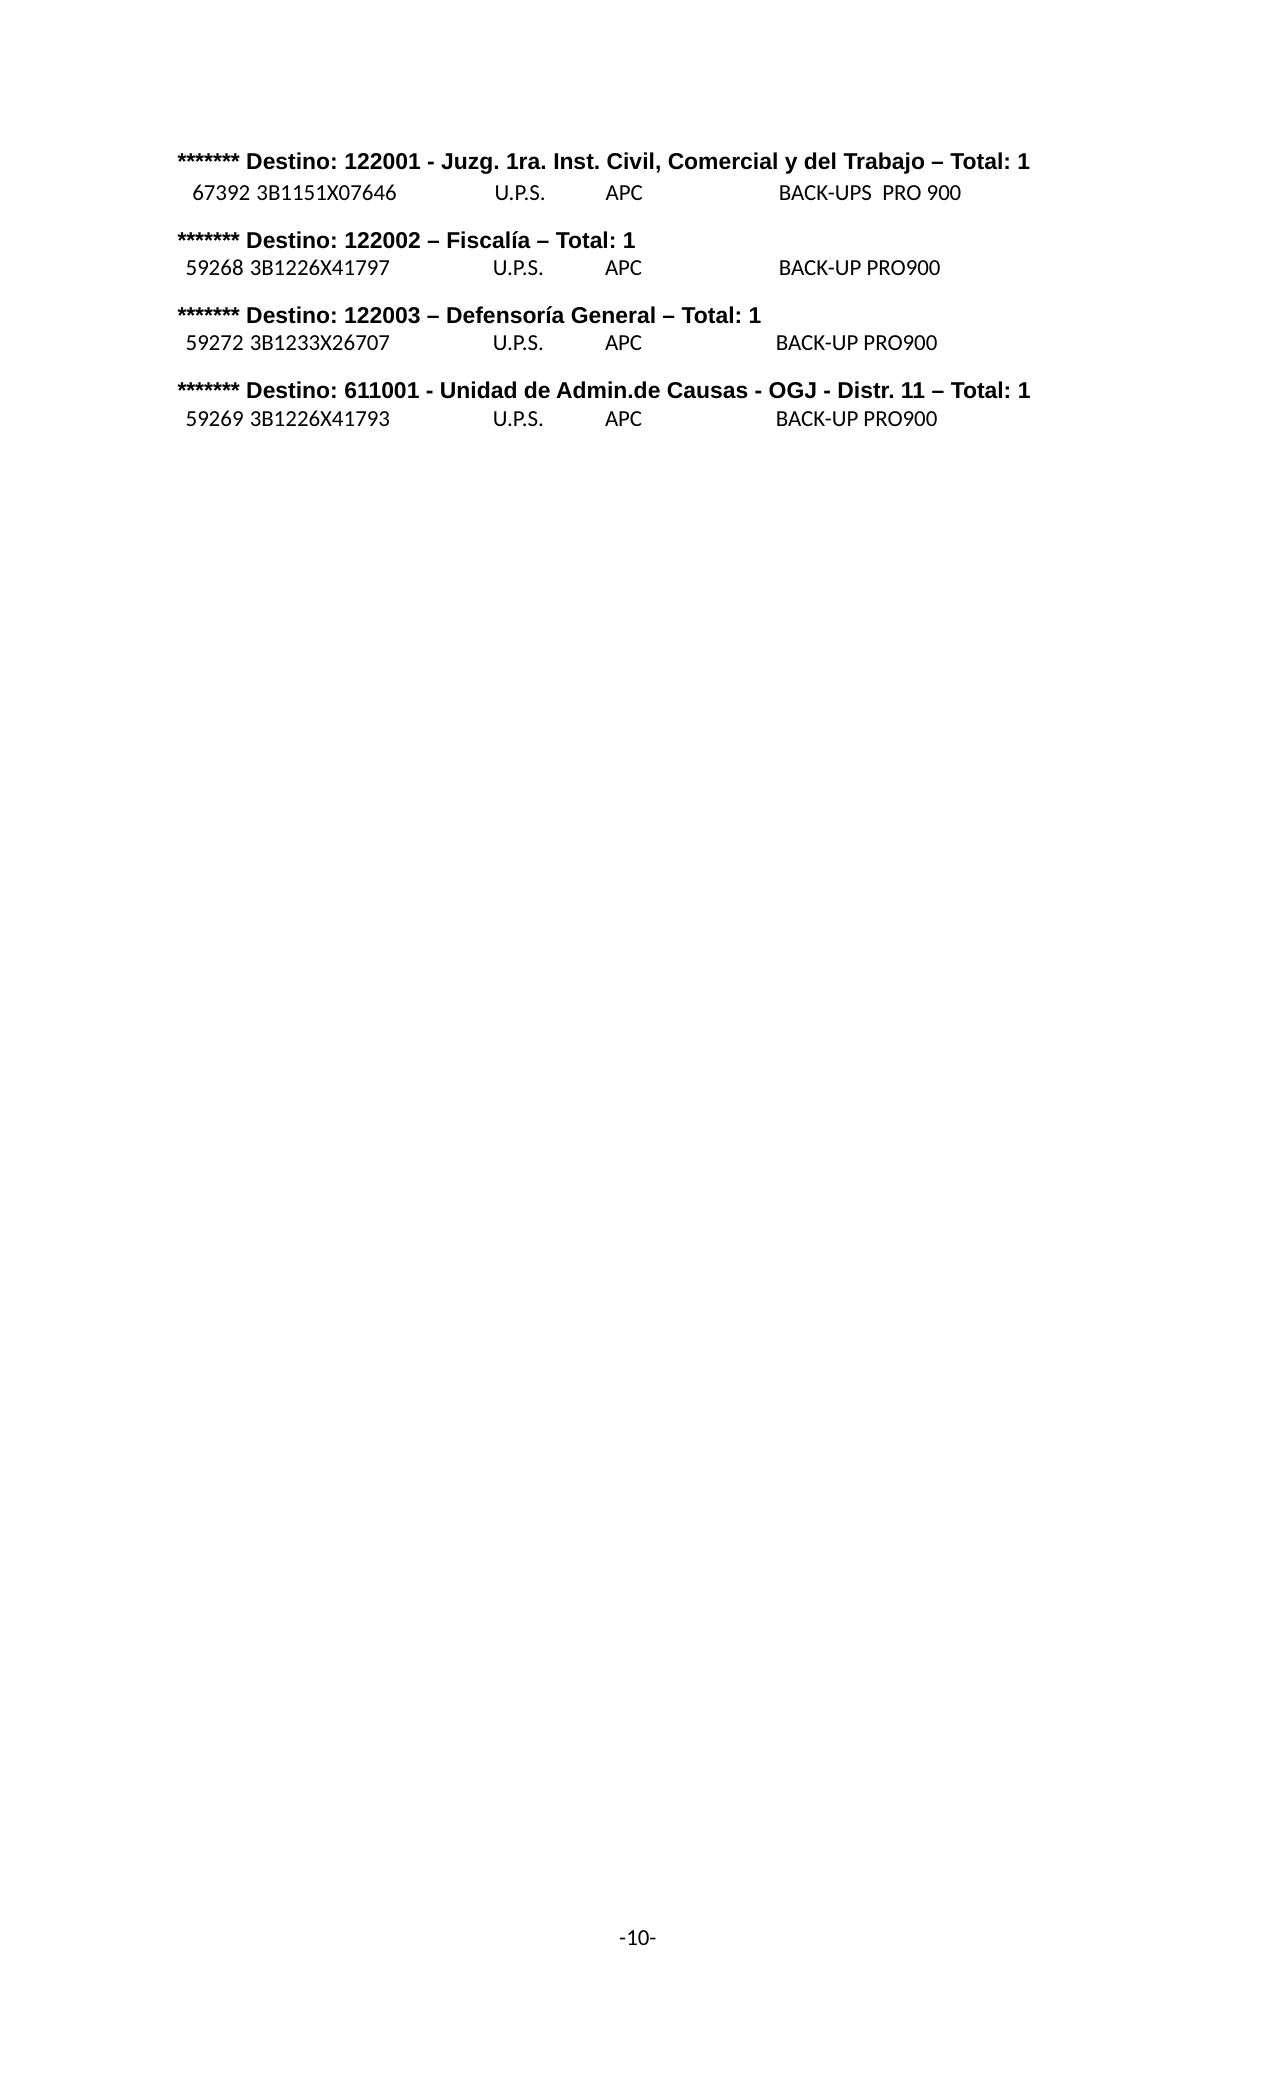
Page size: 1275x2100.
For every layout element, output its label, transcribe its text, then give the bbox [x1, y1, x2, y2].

table_header 3B1226X41797 [246, 253, 489, 302]
table_header 59272 [174, 329, 246, 377]
subtitle ******* Destino: 122001 - Juzg. 1ra. Inst. Civil, Comercial y del Trabajo – Total: 1 [177, 148, 1225, 174]
table_header APC [602, 329, 772, 377]
table_header U.P.S. [491, 174, 602, 227]
table_header BACK-UP PRO900 [776, 253, 1074, 302]
subtitle ******* Destino: 122003 – Defensoría General – Total: 1 [177, 302, 1225, 328]
table_header 3B1226X41793 [246, 404, 489, 452]
table_header BACK-UPS PRO 900 [776, 174, 1003, 227]
table_header 59268 [174, 253, 246, 302]
table_header U.P.S. [490, 329, 602, 377]
table_header U.P.S. [490, 253, 602, 302]
table_header BACK-UP PRO900 [773, 329, 1074, 377]
subtitle ******* Destino: 122002 – Fiscalía – Total: 1 [177, 227, 1225, 253]
table_header 3B1233X26707 [246, 329, 489, 377]
table_header 3B1151X07646 [253, 174, 491, 227]
table_header APC [602, 174, 776, 227]
table_header APC [602, 253, 776, 302]
table_header 59269 [174, 404, 246, 452]
table_header U.P.S. [490, 404, 602, 452]
table_header BACK-UP PRO900 [773, 404, 1076, 452]
subtitle ******* Destino: 611001 - Unidad de Admin.de Causas - OGJ - Distr. 11 – Total: 1 [177, 377, 1225, 404]
table_header 67392 [174, 174, 253, 227]
table_header APC [602, 404, 772, 452]
